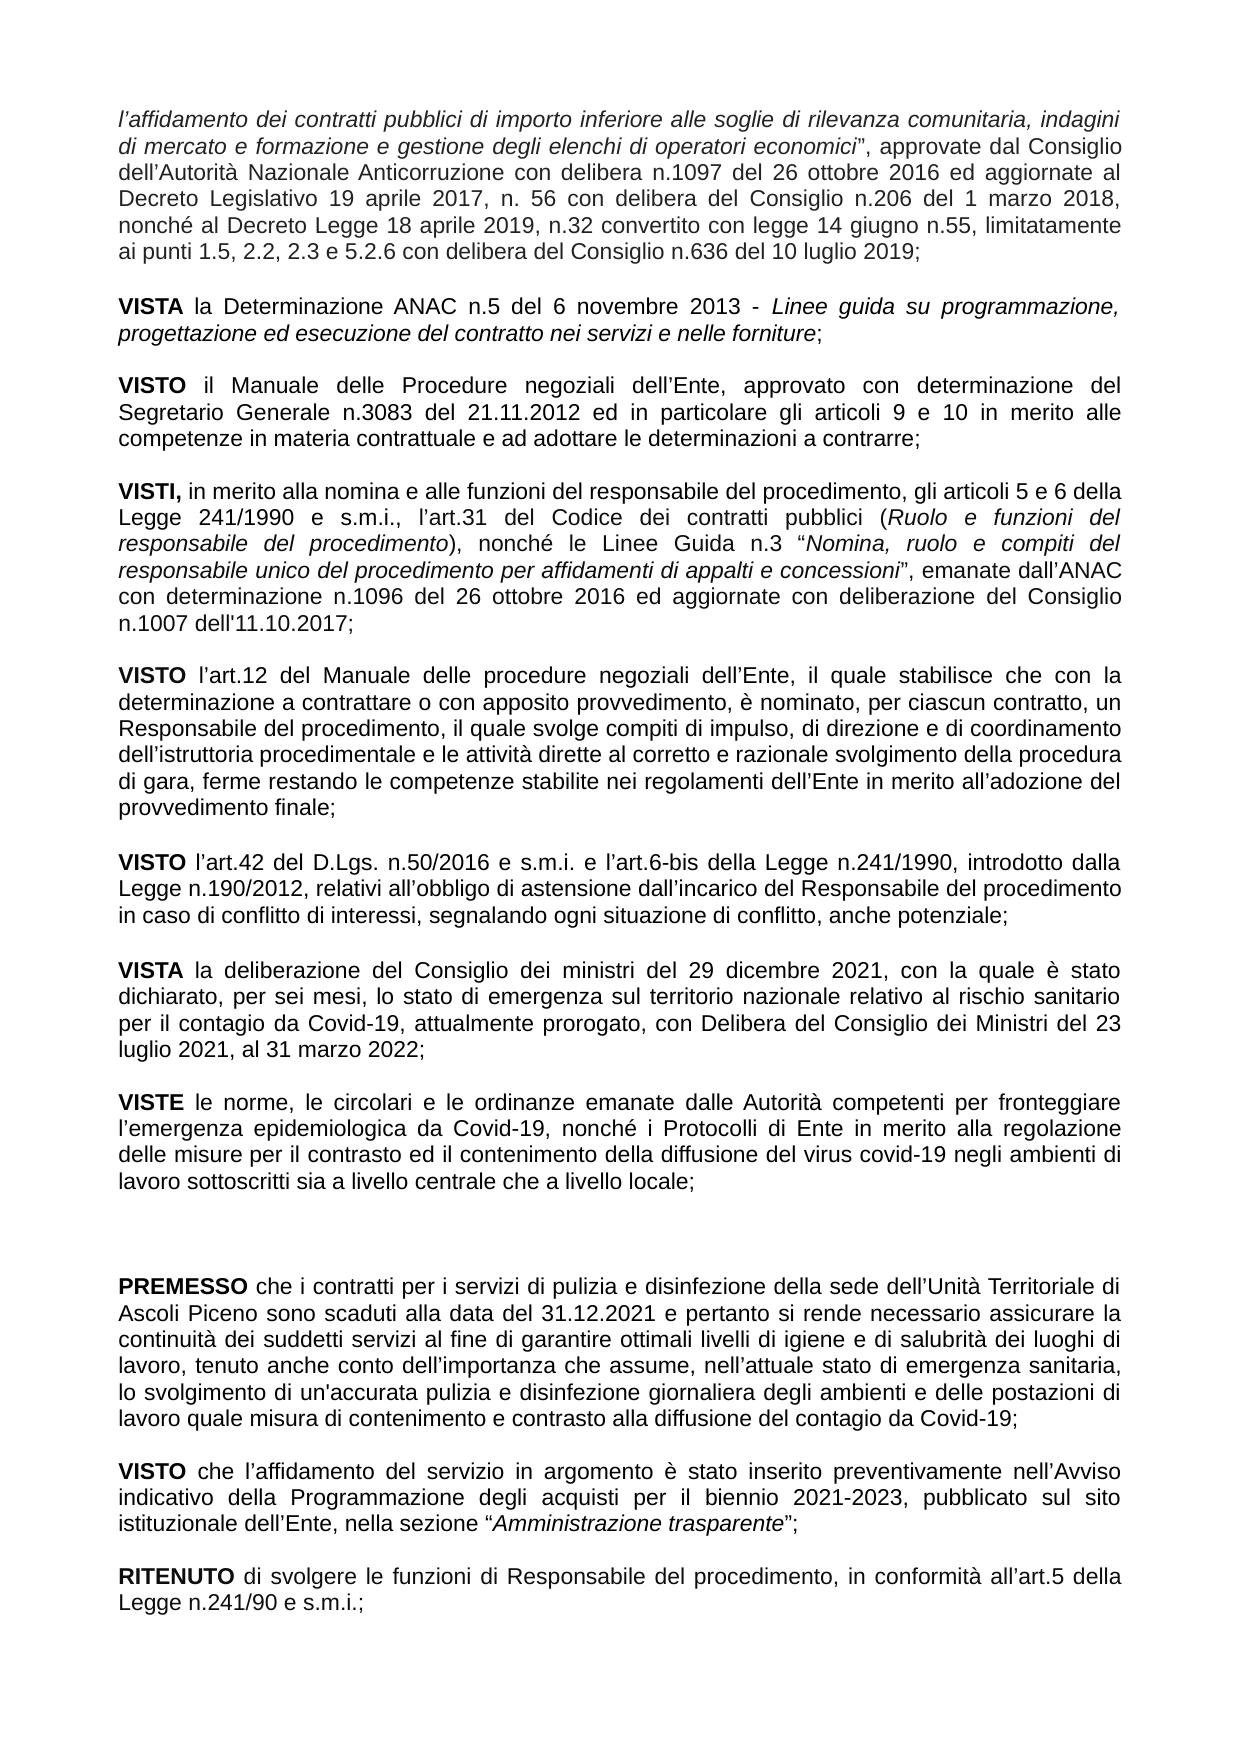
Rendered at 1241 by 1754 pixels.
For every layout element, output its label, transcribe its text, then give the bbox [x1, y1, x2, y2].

text l’affidamento dei contratti pubblici di importo inferiore alle soglie di rilevanza comunitaria, indagini di mercato e formazione e gestione degli elenchi di operatori economici”, approvate dal Consiglio dell’Autorità Nazionale Anticorruzione con delibera n.1097 del 26 ottobre 2016 ed aggiornate al Decreto Legislativo 19 aprile 2017, n. 56 con delibera del Consiglio n.206 del 1 marzo 2018, nonché al Decreto Legge 18 aprile 2019, n.32 convertito con legge 14 giugno n.55, limitatamente ai punti 1.5, 2.2, 2.3 e 5.2.6 con delibera del Consiglio n.636 del 10 luglio 2019; [118, 106, 1122, 264]
text VISTI, in merito alla nomina e alle funzioni del responsabile del procedimento, gli articoli 5 e 6 della Legge 241/1990 e s.m.i., l’art.31 del Codice dei contratti pubblici (Ruolo e funzioni del responsabile del procedimento), nonché le Linee Guida n.3 “Nomina, ruolo e compiti del responsabile unico del procedimento per affidamenti di appalti e concessioni”, emanate dall’ANAC con determinazione n.1096 del 26 ottobre 2016 ed aggiornate con deliberazione del Consiglio n.1007 dell'11.10.2017; [118, 478, 1122, 636]
text RITENUTO di svolgere le funzioni di Responsabile del procedimento, in conformità all’art.5 della Legge n.241/90 e s.m.i.; [118, 1563, 1122, 1616]
text PREMESSO che i contratti per i servizi di pulizia e disinfezione della sede dell’Unità Territoriale di Ascoli Piceno sono scaduti alla data del 31.12.2021 e pertanto si rende necessario assicurare la continuità dei suddetti servizi al fine di garantire ottimali livelli di igiene e di salubrità dei luoghi di lavoro, tenuto anche conto dell’importanza che assume, nell’attuale stato di emergenza sanitaria, lo svolgimento di un'accurata pulizia e disinfezione giornaliera degli ambienti e delle postazioni di lavoro quale misura di contenimento e contrasto alla diffusione del contagio da Covid-19; [118, 1273, 1122, 1431]
text VISTO che l’affidamento del servizio in argomento è stato inserito preventivamente nell’Avviso indicativo della Programmazione degli acquisti per il biennio 2021-2023, pubblicato sul sito istituzionale dell’Ente, nella sezione “Amministrazione trasparente”; [118, 1458, 1122, 1537]
text VISTE le norme, le circolari e le ordinanze emanate dalle Autorità competenti per fronteggiare l’emergenza epidemiologica da Covid-19, nonché i Protocolli di Ente in merito alla regolazione delle misure per il contrasto ed il contenimento della diffusione del virus covid-19 negli ambienti di lavoro sottoscritti sia a livello centrale che a livello locale; [118, 1089, 1122, 1194]
text VISTA la deliberazione del Consiglio dei ministri del 29 dicembre 2021, con la quale è stato dichiarato, per sei mesi, lo stato di emergenza sul territorio nazionale relativo al rischio sanitario per il contagio da Covid-19, attualmente prorogato, con Delibera del Consiglio dei Ministri del 23 luglio 2021, al 31 marzo 2022; [118, 957, 1122, 1062]
text VISTO il Manuale delle Procedure negoziali dell’Ente, approvato con determinazione del Segretario Generale n.3083 del 21.11.2012 ed in particolare gli articoli 9 e 10 in merito alle competenze in materia contrattuale e ad adottare le determinazioni a contrarre; [118, 372, 1122, 451]
text VISTO l’art.42 del D.Lgs. n.50/2016 e s.m.i. e l’art.6-bis della Legge n.241/1990, introdotto dalla Legge n.190/2012, relativi all’obbligo di astensione dall’incarico del Responsabile del procedimento in caso di conflitto di interessi, segnalando ogni situazione di conflitto, anche potenziale; [118, 849, 1122, 928]
text VISTA la Determinazione ANAC n.5 del 6 novembre 2013 - Linee guida su programmazione, progettazione ed esecuzione del contratto nei servizi e nelle forniture; [118, 293, 1122, 346]
text VISTO l’art.12 del Manuale delle procedure negoziali dell’Ente, il quale stabilisce che con la determinazione a contrattare o con apposito provvedimento, è nominato, per ciascun contratto, un Responsabile del procedimento, il quale svolge compiti di impulso, di direzione e di coordinamento dell’istruttoria procedimentale e le attività dirette al corretto e razionale svolgimento della procedura di gara, ferme restando le competenze stabilite nei regolamenti dell’Ente in merito all’adozione del provvedimento finale; [118, 662, 1122, 820]
